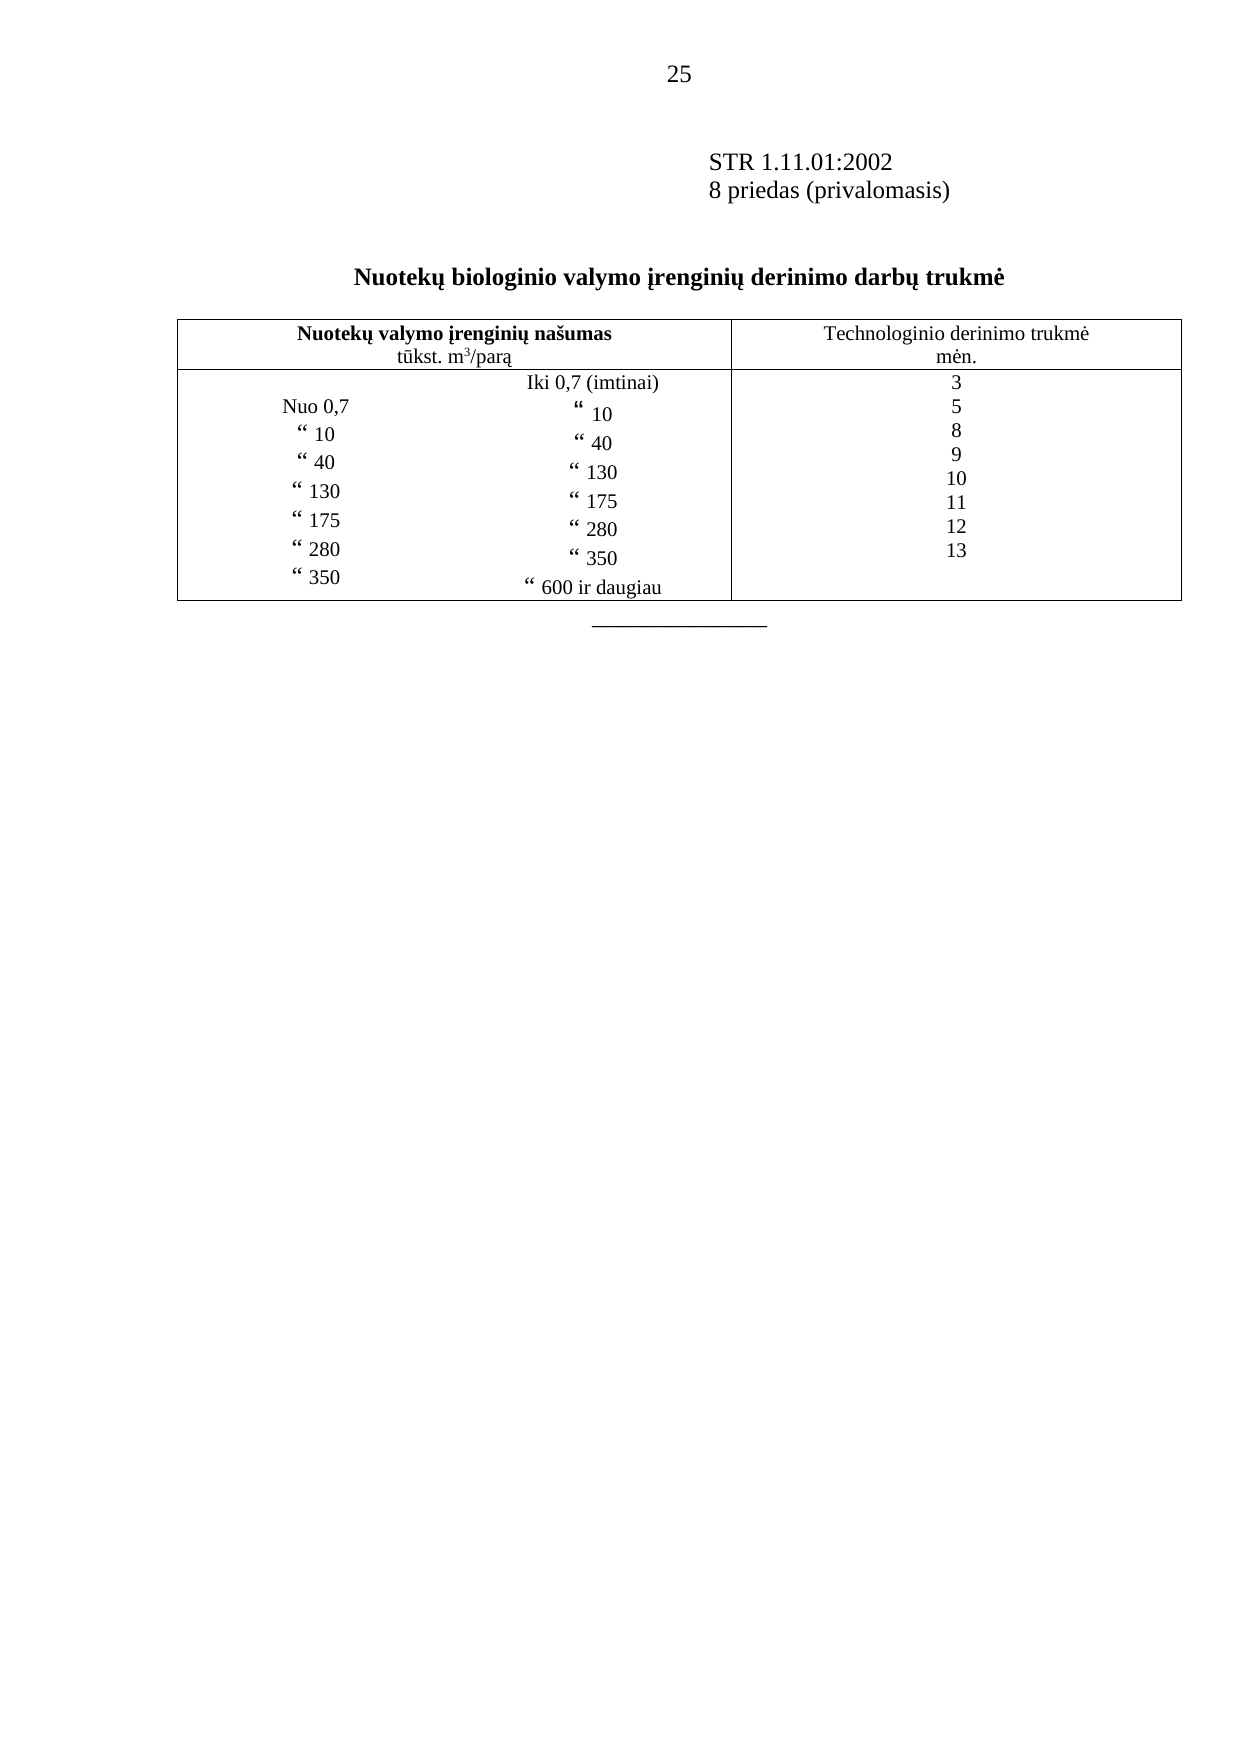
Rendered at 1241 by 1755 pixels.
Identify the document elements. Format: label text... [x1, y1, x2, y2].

text Nuotekų biologinio valymo įrenginių derinimo darbų trukmė [177, 262, 1181, 291]
text 8 priedas (privalomasis) [177, 176, 1181, 204]
table_cell Nuo 0,7 “ 10 “ 40 “ 130 “ 175 “ 280 “ 350 [178, 370, 454, 600]
table_header Technologinio derinimo trukmė mėn. [732, 320, 1181, 368]
table_header Nuotekų valymo įrenginių našumas tūkst. m3/parą [178, 320, 731, 368]
text ______________ [177, 601, 1181, 629]
text STR 1.11.01:2002 [177, 147, 1181, 176]
table_cell 3 5 8 9 10 11 12 13 [732, 370, 1181, 600]
table_cell Iki 0,7 (imtinai) “ 10 “ 40 “ 130 “ 175 “ 280 “ 350 “ 600 ir daugiau [454, 370, 731, 600]
